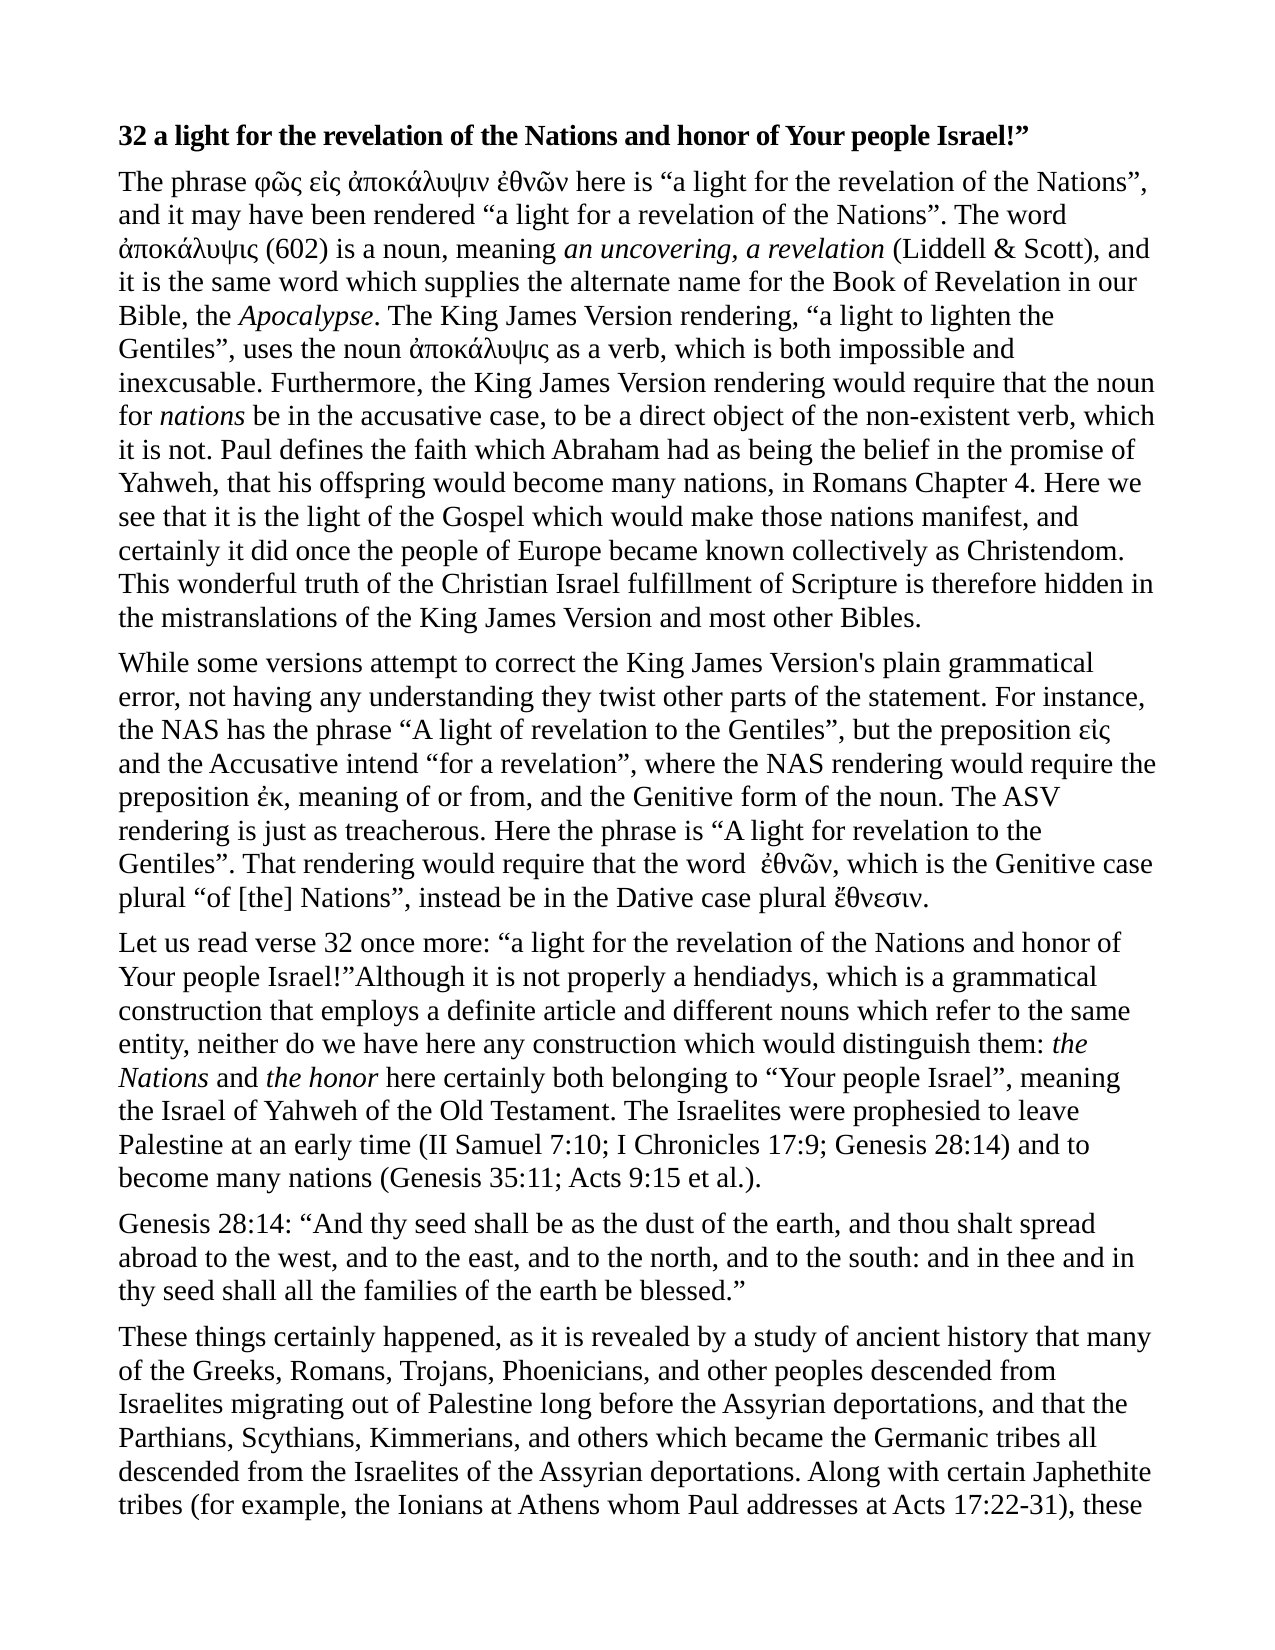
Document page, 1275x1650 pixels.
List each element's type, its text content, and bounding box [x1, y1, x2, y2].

text Genesis 28:14: “And thy seed shall be as the dust of the earth, and thou shalt spread abroad to the west, and to the east, and to the north, and to the south: and in thee and in thy seed shall all the families of the earth be blessed.” [118, 1206, 1157, 1307]
text The phrase φῶς εἰς ἀποκάλυψιν ἐθνῶν here is “a light for the revelation of the Nations”, and it may have been rendered “a light for a revelation of the Nations”. The word ἀποκάλυψις (602) is a noun, meaning an uncovering, a revelation (Liddell & Scott), and it is the same word which supplies the alternate name for the Book of Revelation in our Bible, the Apocalypse. The King James Version rendering, “a light to lighten the Gentiles”, uses the noun ἀποκάλυψις as a verb, which is both impossible and inexcusable. Furthermore, the King James Version rendering would require that the noun for nations be in the accusative case, to be a direct object of the non-existent verb, which it is not. Paul defines the faith which Abraham had as being the belief in the promise of Yahweh, that his offspring would become many nations, in Romans Chapter 4. Here we see that it is the light of the Gospel which would make those nations manifest, and certainly it did once the people of Europe became known collectively as Christendom. This wonderful truth of the Christian Israel fulfillment of Scripture is therefore hidden in the mistranslations of the King James Version and most other Bibles. [118, 164, 1157, 633]
text Let us read verse 32 once more: “a light for the revelation of the Nations and honor of Your people Israel!”Although it is not properly a hendiadys, which is a grammatical construction that employs a definite article and different nouns which refer to the same entity, neither do we have here any construction which would distinguish them: the Nations and the honor here certainly both belonging to “Your people Israel”, meaning the Israel of Yahweh of the Old Testament. The Israelites were prophesied to leave Palestine at an early time (II Samuel 7:10; I Chronicles 17:9; Genesis 28:14) and to become many nations (Genesis 35:11; Acts 9:15 et al.). [118, 926, 1157, 1194]
text 32 a light for the revelation of the Nations and honor of Your people Israel!” [118, 118, 1157, 152]
text These things certainly happened, as it is revealed by a study of ancient history that many of the Greeks, Romans, Trojans, Phoenicians, and other peoples descended from Israelites migrating out of Palestine long before the Assyrian deportations, and that the Parthians, Scythians, Kimmerians, and others which became the Germanic tribes all descended from the Israelites of the Assyrian deportations. Along with certain Japhethite tribes (for example, the Ionians at Athens whom Paul addresses at Acts 17:22-31), these [118, 1319, 1157, 1521]
text While some versions attempt to correct the King James Version's plain grammatical error, not having any understanding they twist other parts of the statement. For instance, the NAS has the phrase “A light of revelation to the Gentiles”, but the preposition εἰς and the Accusative intend “for a revelation”, where the NAS rendering would require the preposition ἐκ, meaning of or from, and the Genitive form of the noun. The ASV rendering is just as treacherous. Here the phrase is “A light for revelation to the Gentiles”. That rendering would require that the word ἐθνῶν, which is the Genitive case plural “of [the] Nations”, instead be in the Dative case plural ἔθνεσιν. [118, 645, 1157, 913]
